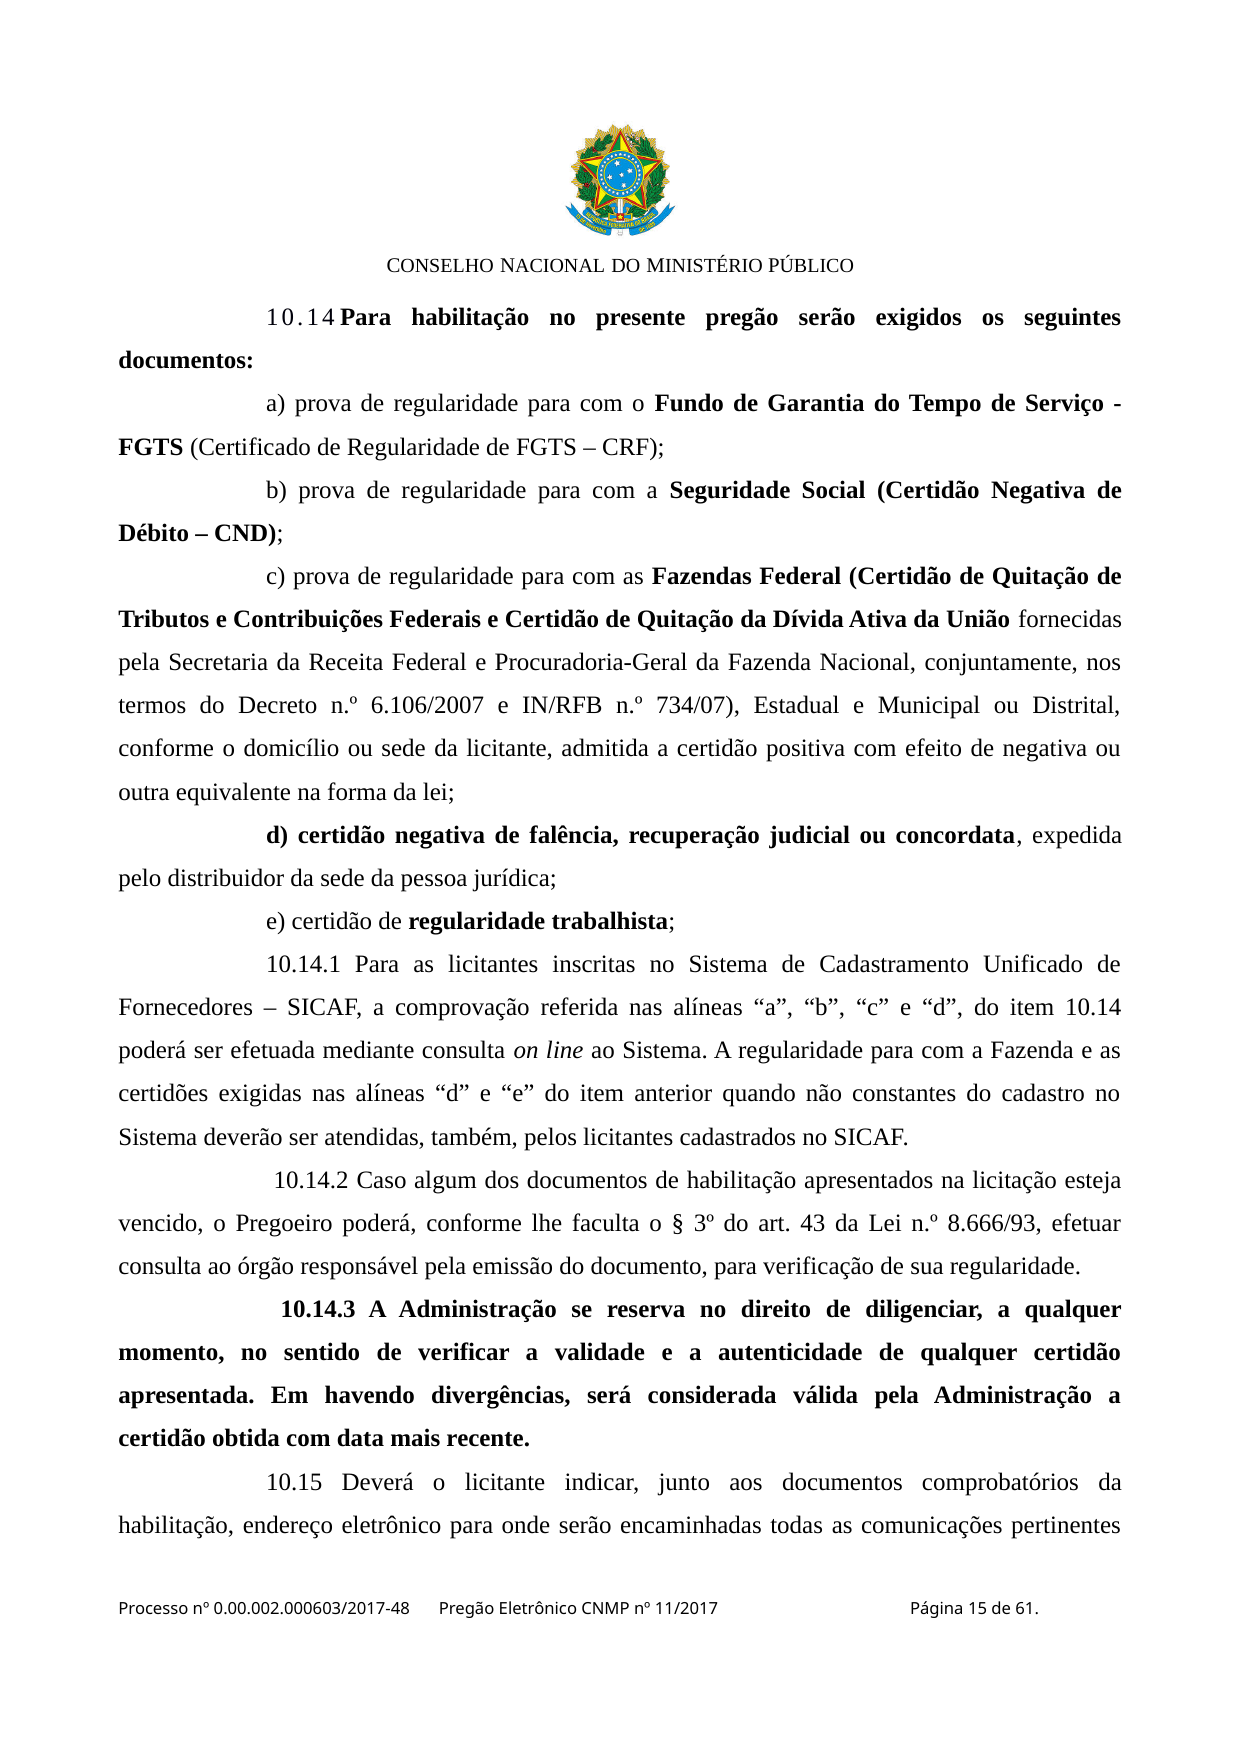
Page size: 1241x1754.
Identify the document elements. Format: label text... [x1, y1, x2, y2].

text a) prova de regularidade para com o Fundo de Garantia do Tempo de Serviço - FGTS (Certificado de Regularidade de FGTS – CRF); [118, 388, 1122, 460]
text 10.14.3 A Administração se reserva no direito de diligenciar, a qualquer momento, no sentido de verificar a validade e a autenticidade de qualquer certidão apresentada. Em havendo divergências, será considerada válida pela Administração a certidão obtida com data mais recente. [118, 1294, 1122, 1452]
text d) certidão negativa de falência, recuperação judicial ou concordata, expedida pelo distribuidor da sede da pessoa jurídica; [118, 820, 1122, 892]
text 10.14.2 Caso algum dos documentos de habilitação apresentados na licitação esteja vencido, o Pregoeiro poderá, conforme lhe faculta o § 3º do art. 43 da Lei n.º 8.666/93, efetuar consulta ao órgão responsável pela emissão do documento, para verificação de sua regularidade. [118, 1165, 1122, 1280]
text e) certidão de regularidade trabalhista; [118, 906, 1122, 935]
list Para habilitação no presente pregão serão exigidos os seguintes documentos: [118, 302, 1122, 374]
text c) prova de regularidade para com as Fazendas Federal (Certidão de Quitação de Tributos e Contribuições Federais e Certidão de Quitação da Dívida Ativa da União fornecidas pela Secretaria da Receita Federal e Procuradoria-Geral da Fazenda Nacional, conjuntamente, nos termos do Decreto n.º 6.106/2007 e IN/RFB n.º 734/07), Estadual e Municipal ou Distrital, conforme o domicílio ou sede da licitante, admitida a certidão positiva com efeito de negativa ou outra equivalente na forma da lei; [118, 561, 1122, 805]
text 10.15 Deverá o licitante indicar, junto aos documentos comprobatórios da habilitação, endereço eletrônico para onde serão encaminhadas todas as comunicações pertinentes [118, 1467, 1122, 1538]
text b) prova de regularidade para com a Seguridade Social (Certidão Negativa de Débito – CND); [118, 475, 1122, 547]
text 10.14.1 Para as licitantes inscritas no Sistema de Cadastramento Unificado de Fornecedores – SICAF, a comprovação referida nas alíneas “a”, “b”, “c” e “d”, do item 10.14 poderá ser efetuada mediante consulta on line ao Sistema. A regularidade para com a Fazenda e as certidões exigidas nas alíneas “d” e “e” do item anterior quando não constantes do cadastro no Sistema deverão ser atendidas, também, pelos licitantes cadastrados no SICAF. [118, 949, 1122, 1150]
